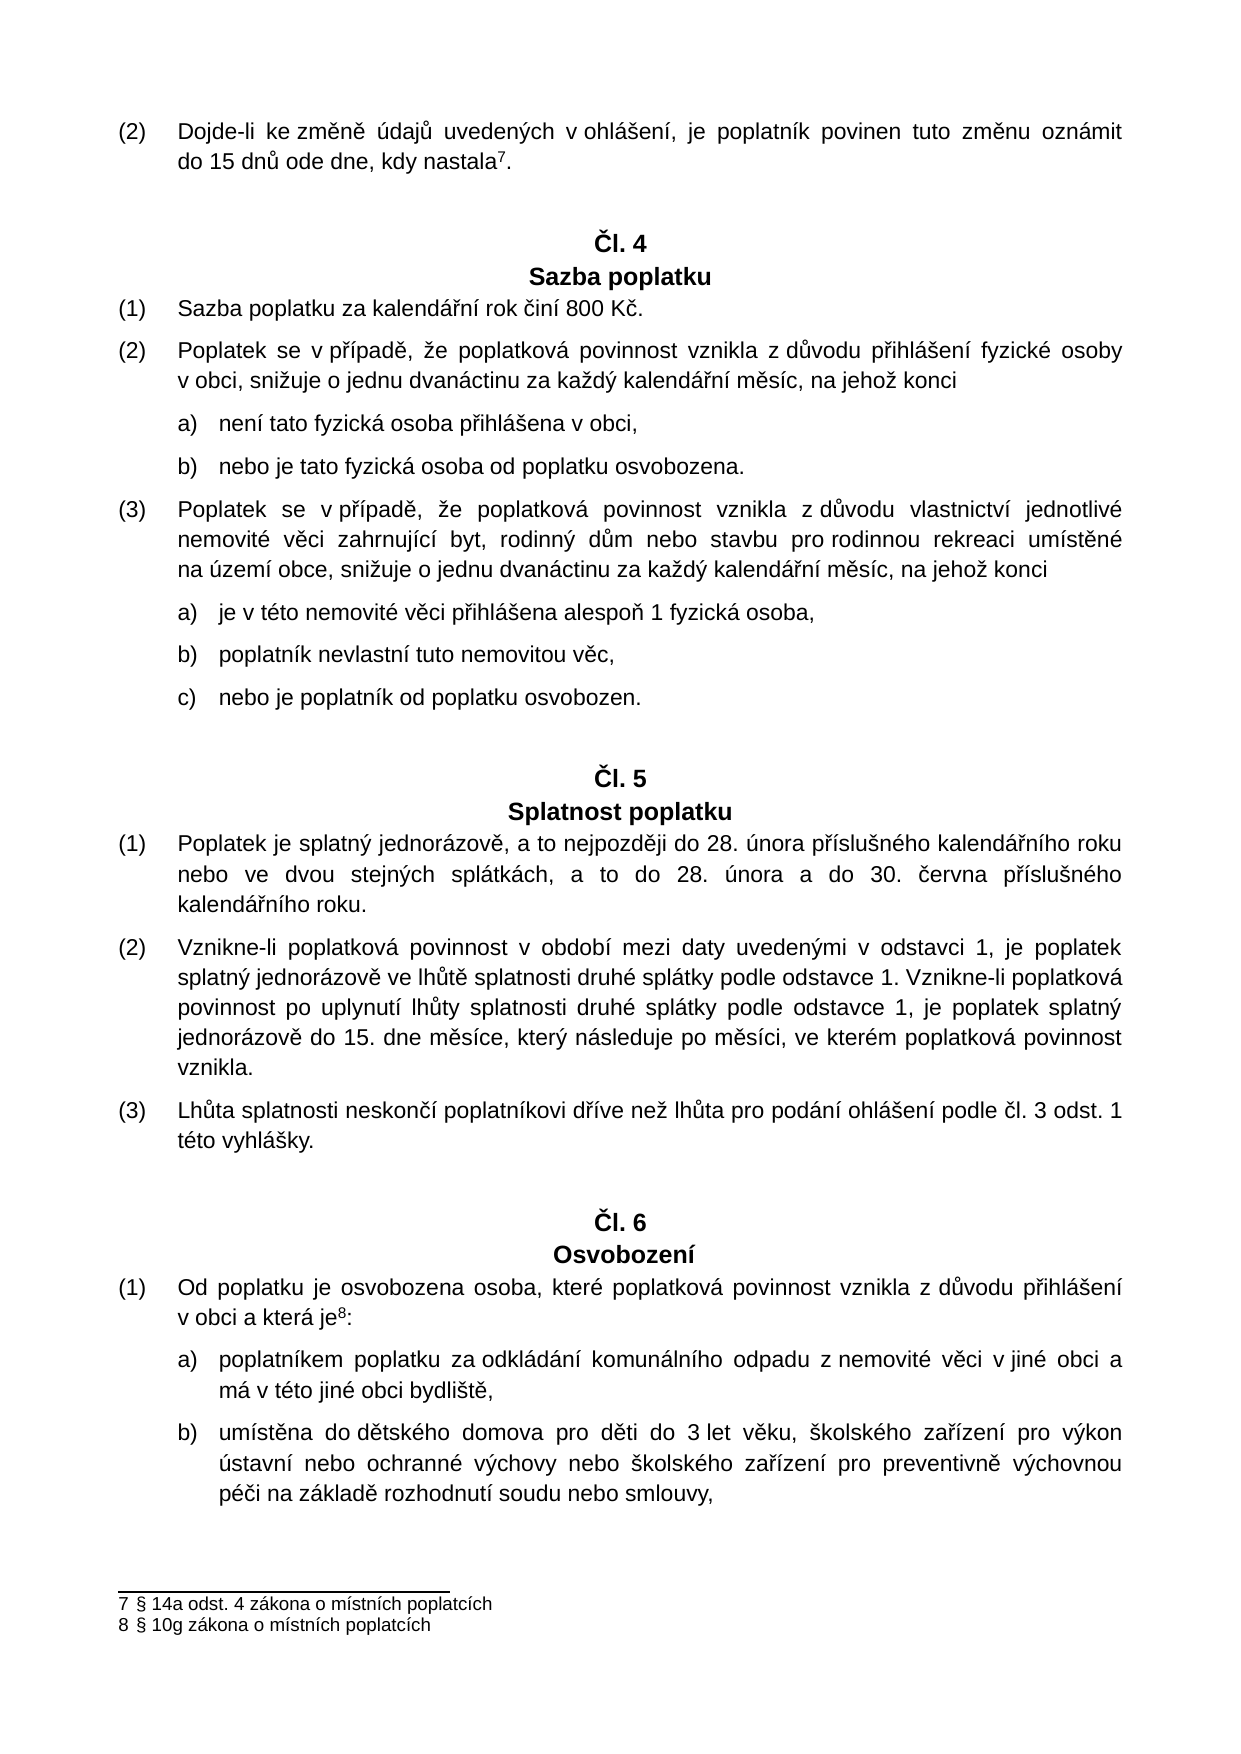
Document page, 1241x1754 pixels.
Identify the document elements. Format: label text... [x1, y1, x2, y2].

list Vznikne-li poplatková povinnost v období mezi daty uvedenými v odstavci 1, je poplatek splatný jednorázově ve lhůtě splatnosti druhé splátky podle odstavce 1. Vznikne-li poplatková povinnost po uplynutí lhůty splatnosti druhé splátky podle odstavce 1, je poplatek splatný jednorázově do 15. dne měsíce, který následuje po měsíci, ve kterém poplatková povinnost vznikla. [118, 933, 1122, 1081]
list není tato fyzická osoba přihlášena v obci, [177, 410, 1122, 437]
list Sazba poplatku za kalendářní rok činí 800 Kč. [118, 294, 1122, 321]
list Poplatek se v případě, že poplatková povinnost vznikla z důvodu vlastnictví jednotlivé nemovité věci zahrnující byt, rodinný dům nebo stavbu pro rodinnou rekreaci umístěné na území obce, snižuje o jednu dvanáctinu za každý kalendářní měsíc, na jehož konci [118, 496, 1122, 582]
list Lhůta splatnosti neskončí poplatníkovi dříve než lhůta pro podání ohlášení podle čl. 3 odst. 1 této vyhlášky. [118, 1097, 1122, 1154]
subtitle Čl. 6 Osvobození [118, 1207, 1122, 1269]
list poplatník nevlastní tuto nemovitou věc, [177, 641, 1122, 668]
list nebo je tato fyzická osoba od poplatku osvobozena. [177, 453, 1122, 479]
list Poplatek je splatný jednorázově, a to nejpozději do 28. února příslušného kalendářního roku nebo ve dvou stejných splátkách, a to do 28. února a do 30. června příslušného kalendářního roku. [118, 830, 1122, 917]
list Od poplatku je osvobozena osoba, které poplatková povinnost vznikla z důvodu přihlášení v obci a která je: [118, 1273, 1122, 1330]
list § 14a odst. 4 zákona o místních poplatcích [118, 1592, 1122, 1614]
subtitle Čl. 4 Sazba poplatku [118, 228, 1122, 290]
list Dojde-li ke změně údajů uvedených v ohlášení, je poplatník povinen tuto změnu oznámit do 15 dnů ode dne, kdy nastala. [118, 118, 1122, 175]
list umístěna do dětského domova pro děti do 3 let věku, školského zařízení pro výkon ústavní nebo ochranné výchovy nebo školského zařízení pro preventivně výchovnou péči na základě rozhodnutí soudu nebo smlouvy, [177, 1419, 1122, 1506]
list § 10g zákona o místních poplatcích [118, 1614, 1122, 1635]
list Poplatek se v případě, že poplatková povinnost vznikla z důvodu přihlášení fyzické osoby v obci, snižuje o jednu dvanáctinu za každý kalendářní měsíc, na jehož konci [118, 337, 1122, 394]
subtitle Čl. 5 Splatnost poplatku [118, 764, 1122, 826]
list nebo je poplatník od poplatku osvobozen. [177, 684, 1122, 711]
list je v této nemovité věci přihlášena alespoň 1 fyzická osoba, [177, 599, 1122, 625]
list poplatníkem poplatku za odkládání komunálního odpadu z nemovité věci v jiné obci a má v této jiné obci bydliště, [177, 1346, 1122, 1403]
